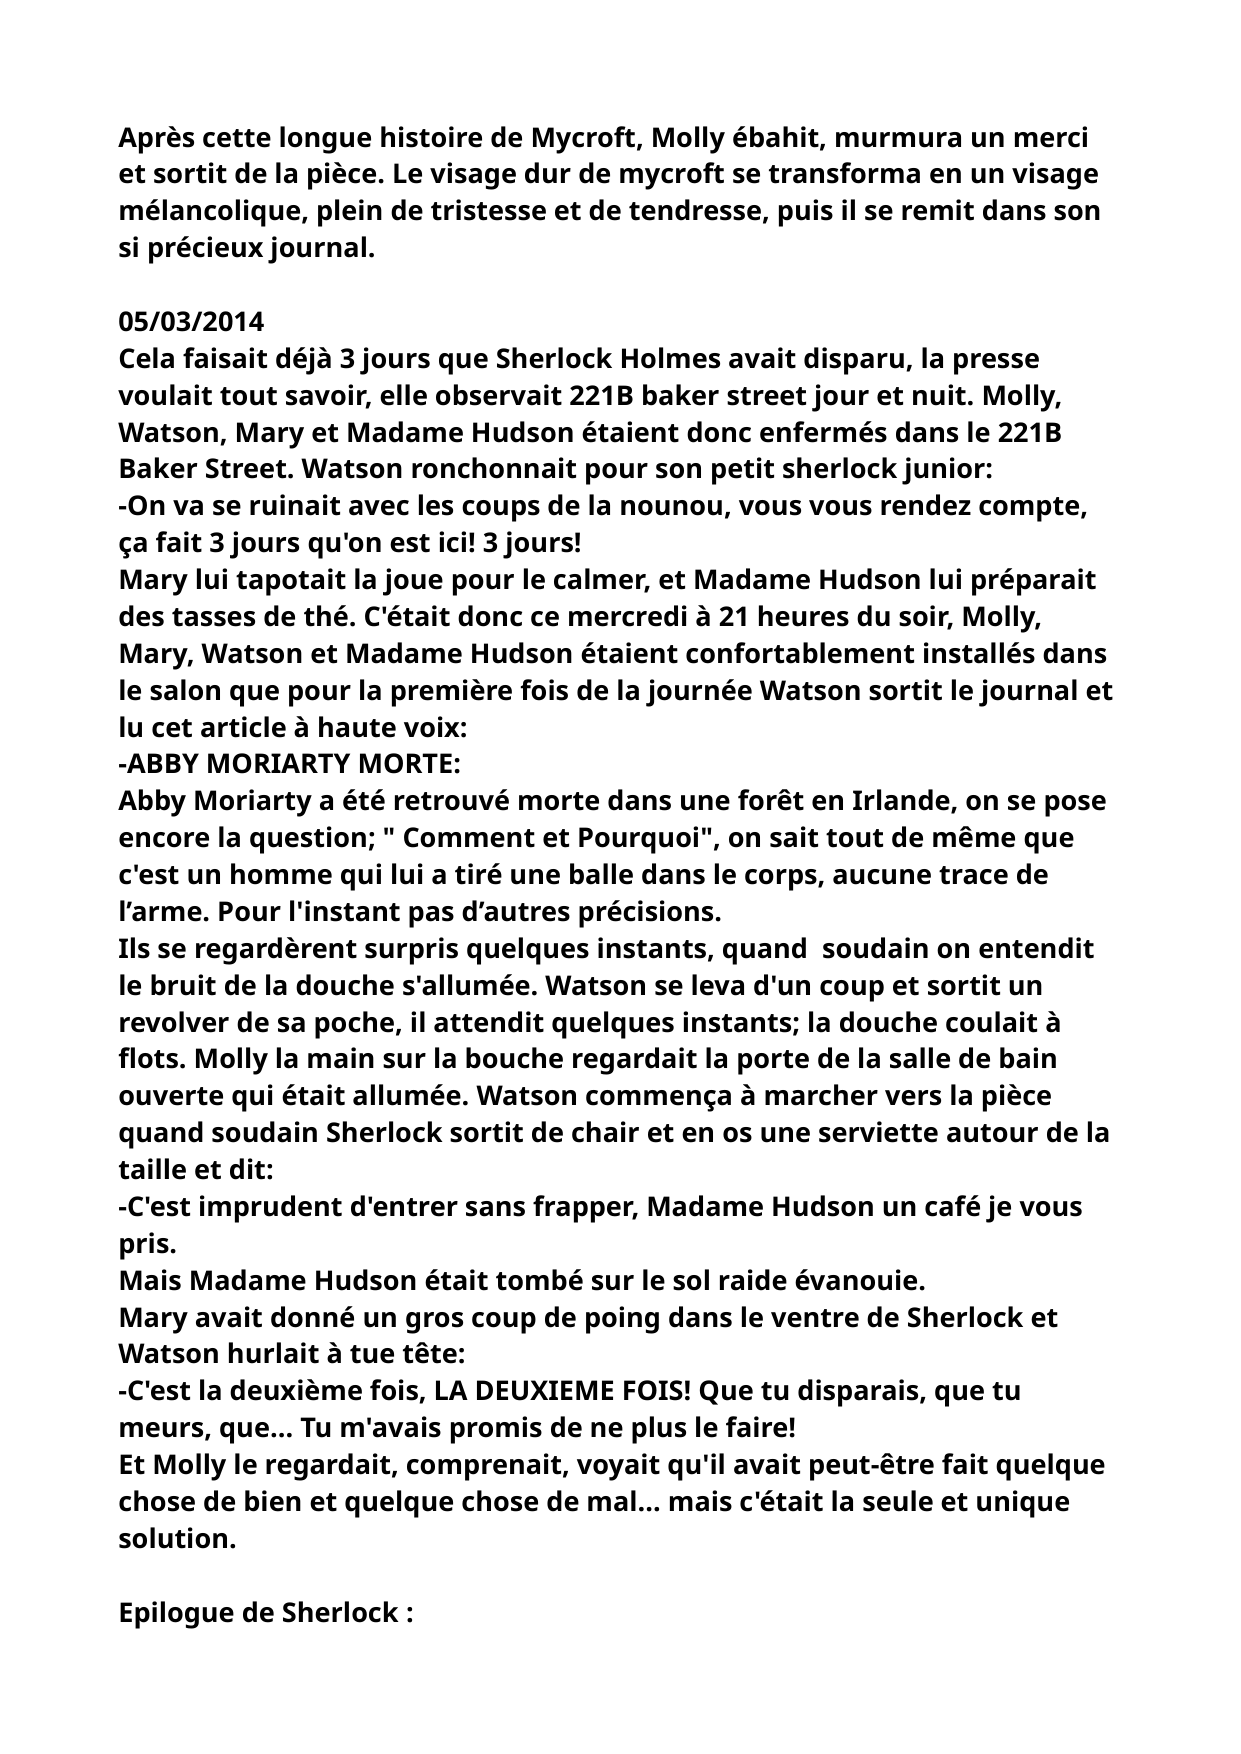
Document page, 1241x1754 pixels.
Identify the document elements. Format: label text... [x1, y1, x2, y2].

text Epilogue de Sherlock : [118, 1593, 1122, 1630]
text Mary lui tapotait la joue pour le calmer, et Madame Hudson lui préparait des tasses de thé. C'était donc ce mercredi à 21 heures du soir, Molly, Mary, Watson et Madame Hudson étaient confortablement installés dans le salon que pour la première fois de la journée Watson sortit le journal et lu cet article à haute voix: [118, 561, 1122, 745]
text 05/03/2014 [118, 302, 1122, 339]
text -On va se ruinait avec les coups de la nounou, vous vous rendez compte, ça fait 3 jours qu'on est ici! 3 jours! [118, 487, 1122, 561]
text Et Molly le regardait, comprenait, voyait qu'il avait peut-être fait quelque chose de bien et quelque chose de mal... mais c'était la seule et unique solution. [118, 1446, 1122, 1556]
text Mais Madame Hudson était tombé sur le sol raide évanouie. [118, 1261, 1122, 1298]
text -C'est imprudent d'entrer sans frapper, Madame Hudson un café je vous pris. [118, 1187, 1122, 1261]
text -ABBY MORIARTY MORTE: [118, 745, 1122, 782]
text Abby Moriarty a été retrouvé morte dans une forêt en Irlande, on se pose encore la question; " Comment et Pourquoi", on sait tout de même que c'est un homme qui lui a tiré une balle dans le corps, aucune trace de l’arme. Pour l'instant pas d’autres précisions. [118, 782, 1122, 929]
text -C'est la deuxième fois, LA DEUXIEME FOIS! Que tu disparais, que tu meurs, que... Tu m'avais promis de ne plus le faire! [118, 1372, 1122, 1446]
text Mary avait donné un gros coup de poing dans le ventre de Sherlock et Watson hurlait à tue tête: [118, 1298, 1122, 1372]
text Cela faisait déjà 3 jours que Sherlock Holmes avait disparu, la presse voulait tout savoir, elle observait 221B baker street jour et nuit. Molly, Watson, Mary et Madame Hudson étaient donc enfermés dans le 221B Baker Street. Watson ronchonnait pour son petit sherlock junior: [118, 339, 1122, 487]
text Ils se regardèrent surpris quelques instants, quand soudain on entendit le bruit de la douche s'allumée. Watson se leva d'un coup et sortit un revolver de sa poche, il attendit quelques instants; la douche coulait à flots. Molly la main sur la bouche regardait la porte de la salle de bain ouverte qui était allumée. Watson commença à marcher vers la pièce quand soudain Sherlock sortit de chair et en os une serviette autour de la taille et dit: [118, 929, 1122, 1187]
text Après cette longue histoire de Mycroft, Molly ébahit, murmura un merci et sortit de la pièce. Le visage dur de mycroft se transforma en un visage mélancolique, plein de tristesse et de tendresse, puis il se remit dans son si précieux journal. [118, 118, 1122, 266]
